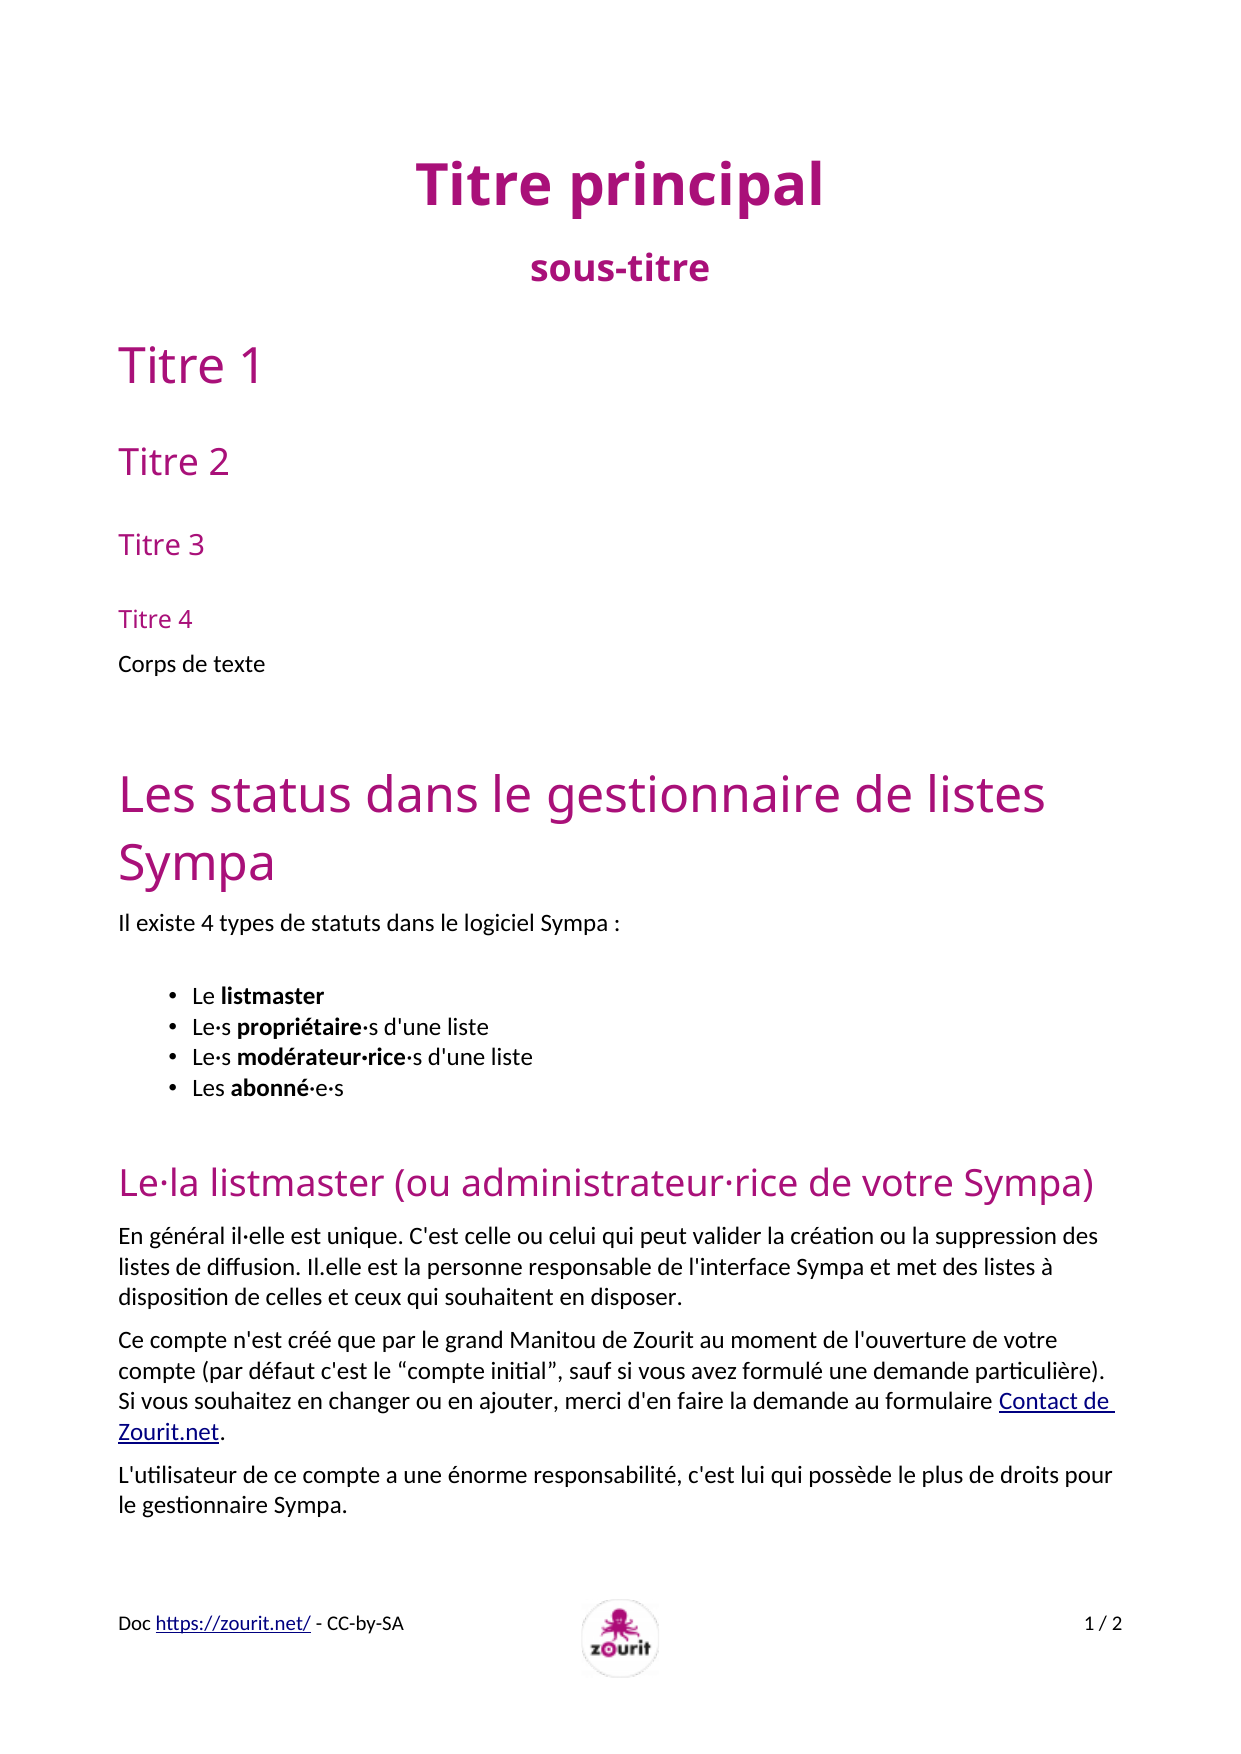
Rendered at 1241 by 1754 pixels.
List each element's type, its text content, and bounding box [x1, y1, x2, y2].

subtitle Titre 1 [118, 330, 1122, 398]
text Il existe 4 types de statuts dans le logiciel Sympa : [118, 908, 1122, 938]
title Titre principal [118, 143, 1122, 223]
subtitle Titre 2 [118, 436, 1122, 487]
text Ce compte n'est créé que par le grand Manitou de Zourit au moment de l'ouverture de votre compte (par défaut c'est le “compte initial”, sauf si vous avez formulé une demande particulière). Si vous souhaitez en changer ou en ajouter, merci d'en faire la demande au formulaire Contact de Zourit.net. [118, 1324, 1122, 1446]
text Corps de texte [118, 648, 1122, 678]
list Le listmaster [177, 980, 1122, 1011]
list Les abonné·e·s [177, 1072, 1122, 1102]
subtitle Les status dans le gestionnaire de listes Sympa [118, 759, 1122, 895]
subtitle sous-titre [118, 241, 1122, 292]
list Le·s modérateur·rice·s d'une liste [177, 1041, 1122, 1072]
text L'utilisateur de ce compte a une énorme responsabilité, c'est lui qui possède le plus de droits pour le gestionnaire Sympa. [118, 1459, 1122, 1520]
picture [581, 1599, 660, 1678]
subtitle Titre 3 [118, 524, 1122, 564]
subtitle Le·la listmaster (ou administrateur·rice de votre Sympa) [118, 1157, 1122, 1208]
text En général il·elle est unique. C'est celle ou celui qui peut valider la création ou la suppression des listes de diffusion. Il.elle est la personne responsable de l'interface Sympa et met des listes à disposition de celles et ceux qui souhaitent en disposer. [118, 1220, 1122, 1312]
subtitle Titre 4 [118, 601, 1122, 635]
list Le·s propriétaire·s d'une liste [177, 1011, 1122, 1041]
